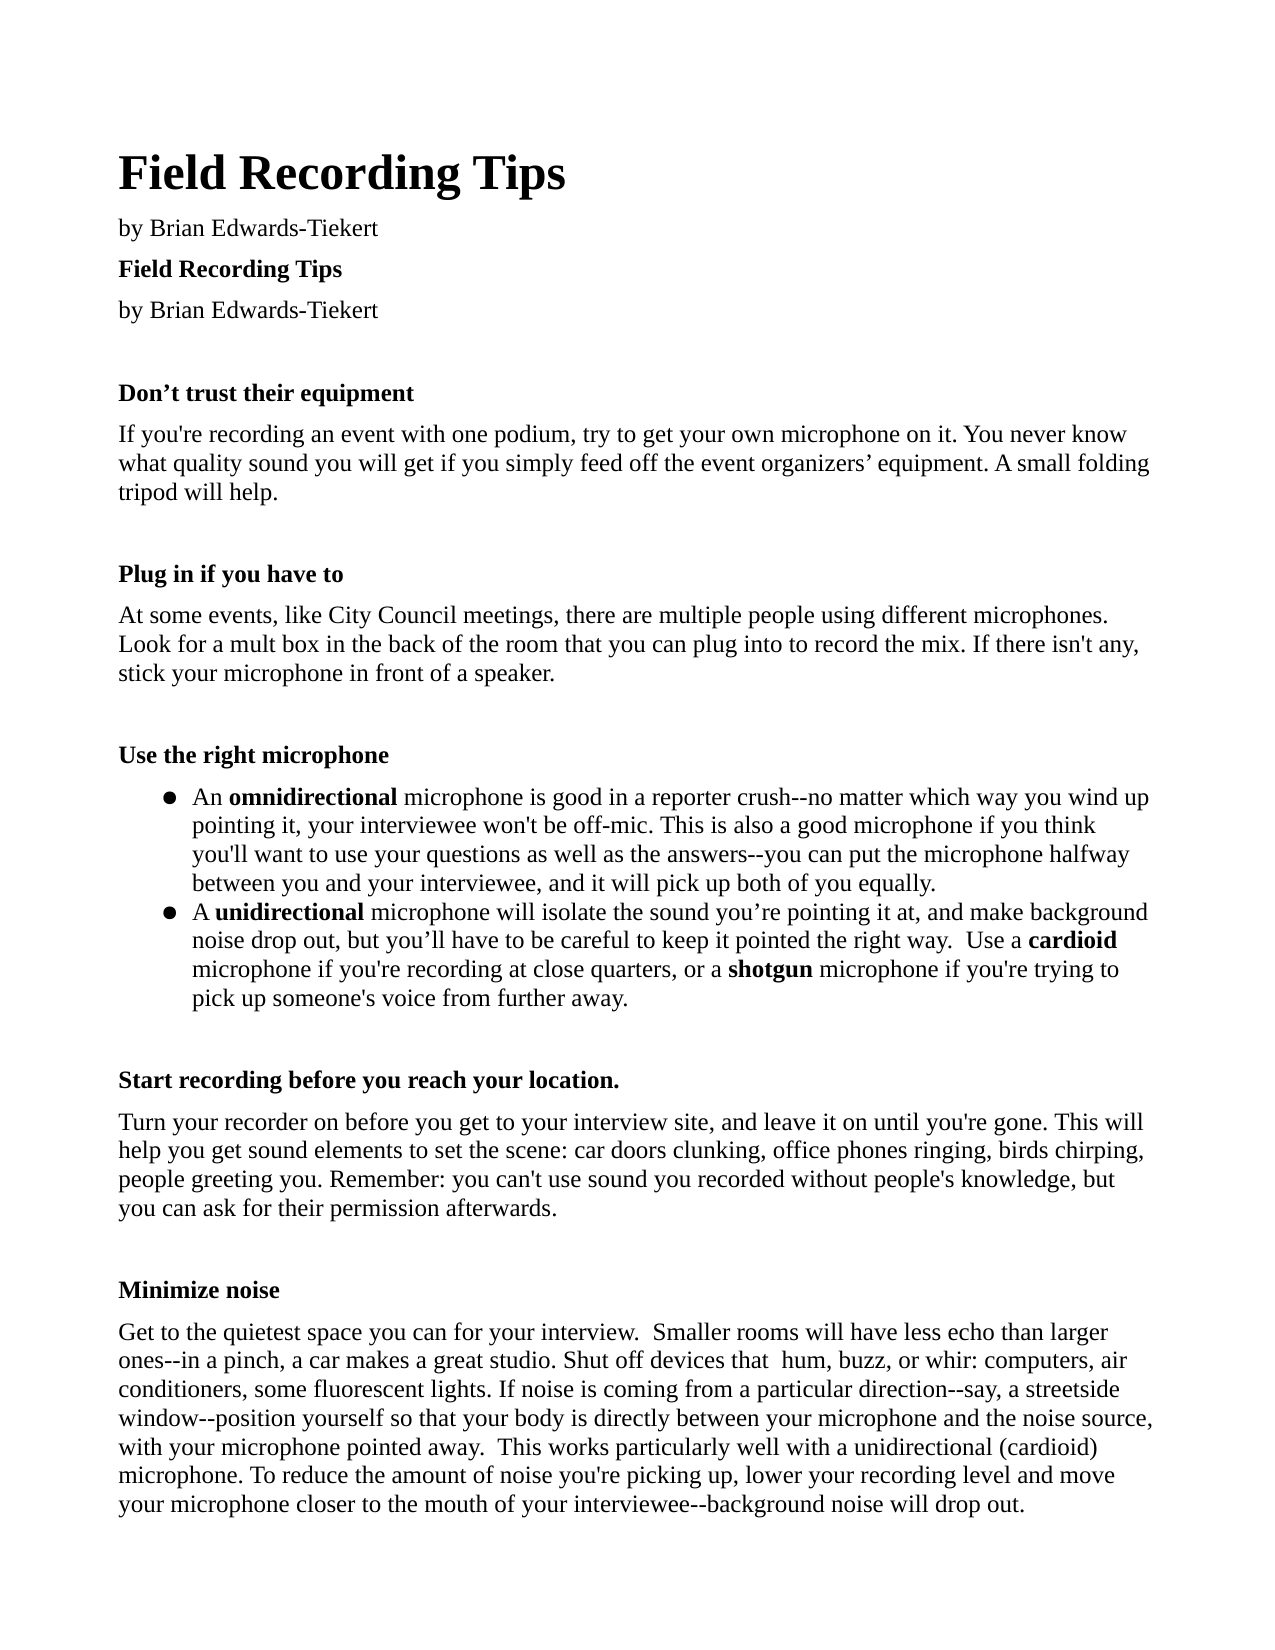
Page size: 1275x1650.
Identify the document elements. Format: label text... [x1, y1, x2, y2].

text by Brian Edwards-Tiekert [118, 213, 1157, 242]
subtitle Field Recording Tips [118, 143, 1157, 201]
list A unidirectional microphone will isolate the sound you’re pointing it at, and make background noise drop out, but you’ll have to be careful to keep it pointed the right way. Use a cardioid microphone if you're recording at close quarters, or a shotgun microphone if you're trying to pick up someone's voice from further away. [162, 897, 1157, 1012]
list An omnidirectional microphone is good in a reporter crush--no matter which way you wind up pointing it, your interviewee won't be off-mic. This is also a good microphone if you think you'll want to use your questions as well as the answers--you can put the microphone halfway between you and your interviewee, and it will pick up both of you equally. [162, 782, 1157, 897]
text Use the right microphone [118, 741, 1157, 769]
text Turn your recorder on before you get to your interview site, and leave it on until you're gone. This will help you get sound elements to set the scene: car doors clunking, office phones ringing, birds chirping, people greeting you. Remember: you can't use sound you recorded without people's knowledge, but you can ask for their permission afterwards. [118, 1107, 1157, 1222]
text Don’t trust their equipment [118, 378, 1157, 407]
text If you're recording an event with one podium, try to get your own microphone on it. You never know what quality sound you will get if you simply feed off the event organizers’ equipment. A small folding tripod will help. [118, 419, 1157, 506]
text by Brian Edwards-Tiekert [118, 296, 1157, 324]
text At some events, like City Council meetings, there are multiple people using different microphones. Look for a mult box in the back of the room that you can plug into to record the mix. If there isn't any, stick your microphone in front of a speaker. [118, 601, 1157, 687]
text Field Recording Tips [118, 254, 1157, 283]
text Start recording before you reach your location. [118, 1066, 1157, 1094]
text Plug in if you have to [118, 559, 1157, 588]
text Get to the quietest space you can for your interview. Smaller rooms will have less echo than larger ones--in a pinch, a car makes a great studio. Shut off devices that hum, buzz, or whir: computers, air conditioners, some fluorescent lights. If noise is coming from a particular direction--say, a streetside window--position yourself so that your body is directly between your microphone and the noise source, with your microphone pointed away. This works particularly well with a unidirectional (cardioid) microphone. To reduce the amount of noise you're picking up, lower your recording level and move your microphone closer to the mouth of your interviewee--background noise will drop out. [118, 1317, 1157, 1518]
text Minimize noise [118, 1276, 1157, 1304]
